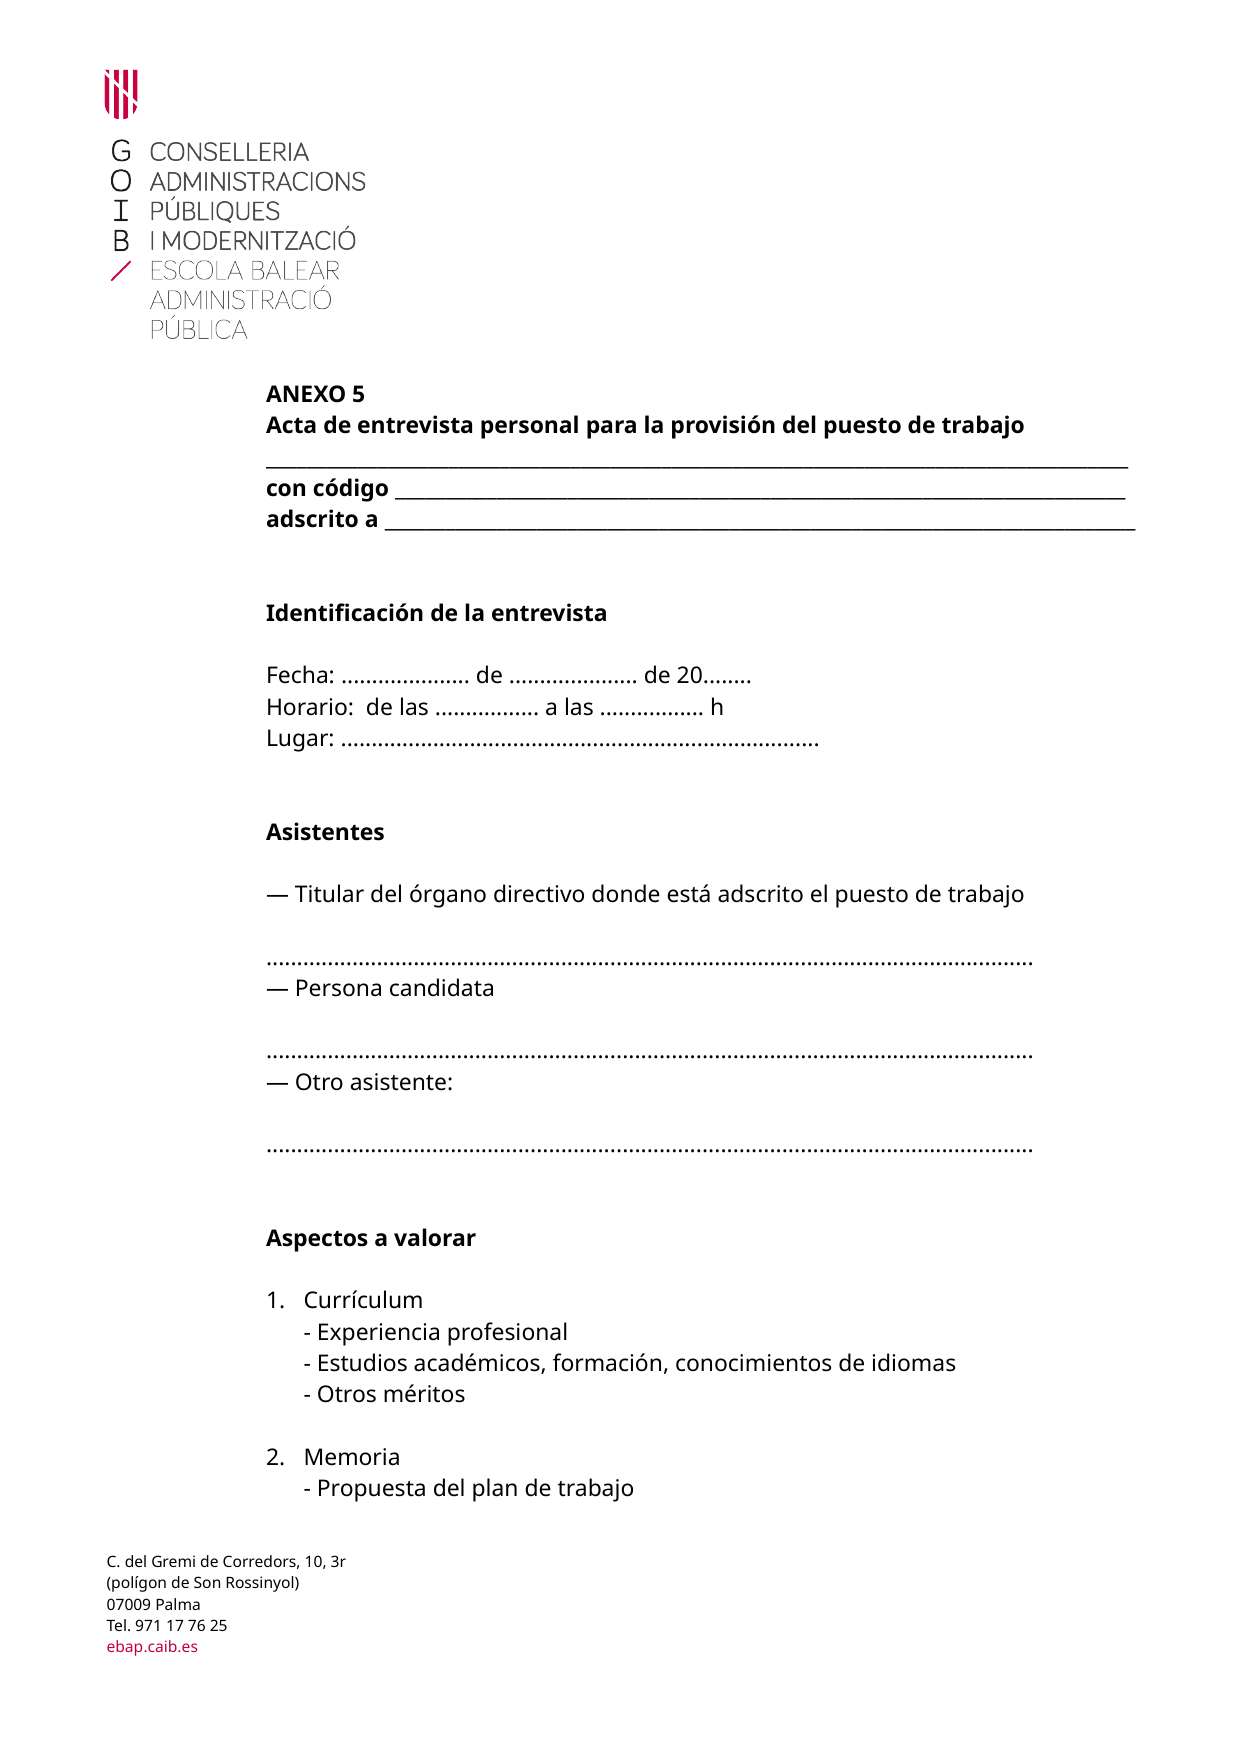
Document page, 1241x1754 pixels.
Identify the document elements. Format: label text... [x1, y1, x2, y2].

list Currículum [266, 1284, 1152, 1315]
text con código ________________________________________________________________________ [266, 472, 1152, 503]
text — Otro asistente: [266, 1065, 1152, 1097]
text Lugar: .............................................................................. [266, 722, 1152, 753]
list - Estudios académicos, formación, conocimientos de idiomas [266, 1347, 1152, 1378]
text ............................................................................................................................. [266, 1034, 1152, 1065]
text adscrito a __________________________________________________________________________ [266, 503, 1152, 534]
text ............................................................................................................................. [266, 940, 1152, 972]
text Acta de entrevista personal para la provisión del puesto de trabajo [266, 409, 1152, 440]
text Asistentes [266, 815, 1152, 847]
list - Experiencia profesional [266, 1315, 1152, 1347]
picture [64, 30, 405, 374]
text Identificación de la entrevista [266, 597, 1152, 628]
list - Otros méritos [266, 1378, 1152, 1409]
text Aspectos a valorar [266, 1222, 1152, 1253]
list Memoria [266, 1440, 1152, 1472]
list - Propuesta del plan de trabajo [266, 1472, 1152, 1503]
text Horario: de las ................. a las ................. h [266, 690, 1152, 722]
text ............................................................................................................................. [266, 1128, 1152, 1159]
text — Persona candidata [266, 972, 1152, 1003]
text — Titular del órgano directivo donde está adscrito el puesto de trabajo [266, 878, 1152, 909]
text Fecha: ..................... de ..................... de 20........ [266, 659, 1152, 690]
text _____________________________________________________________________________________ [266, 440, 1152, 472]
text ANEXO 5 [266, 378, 1152, 409]
